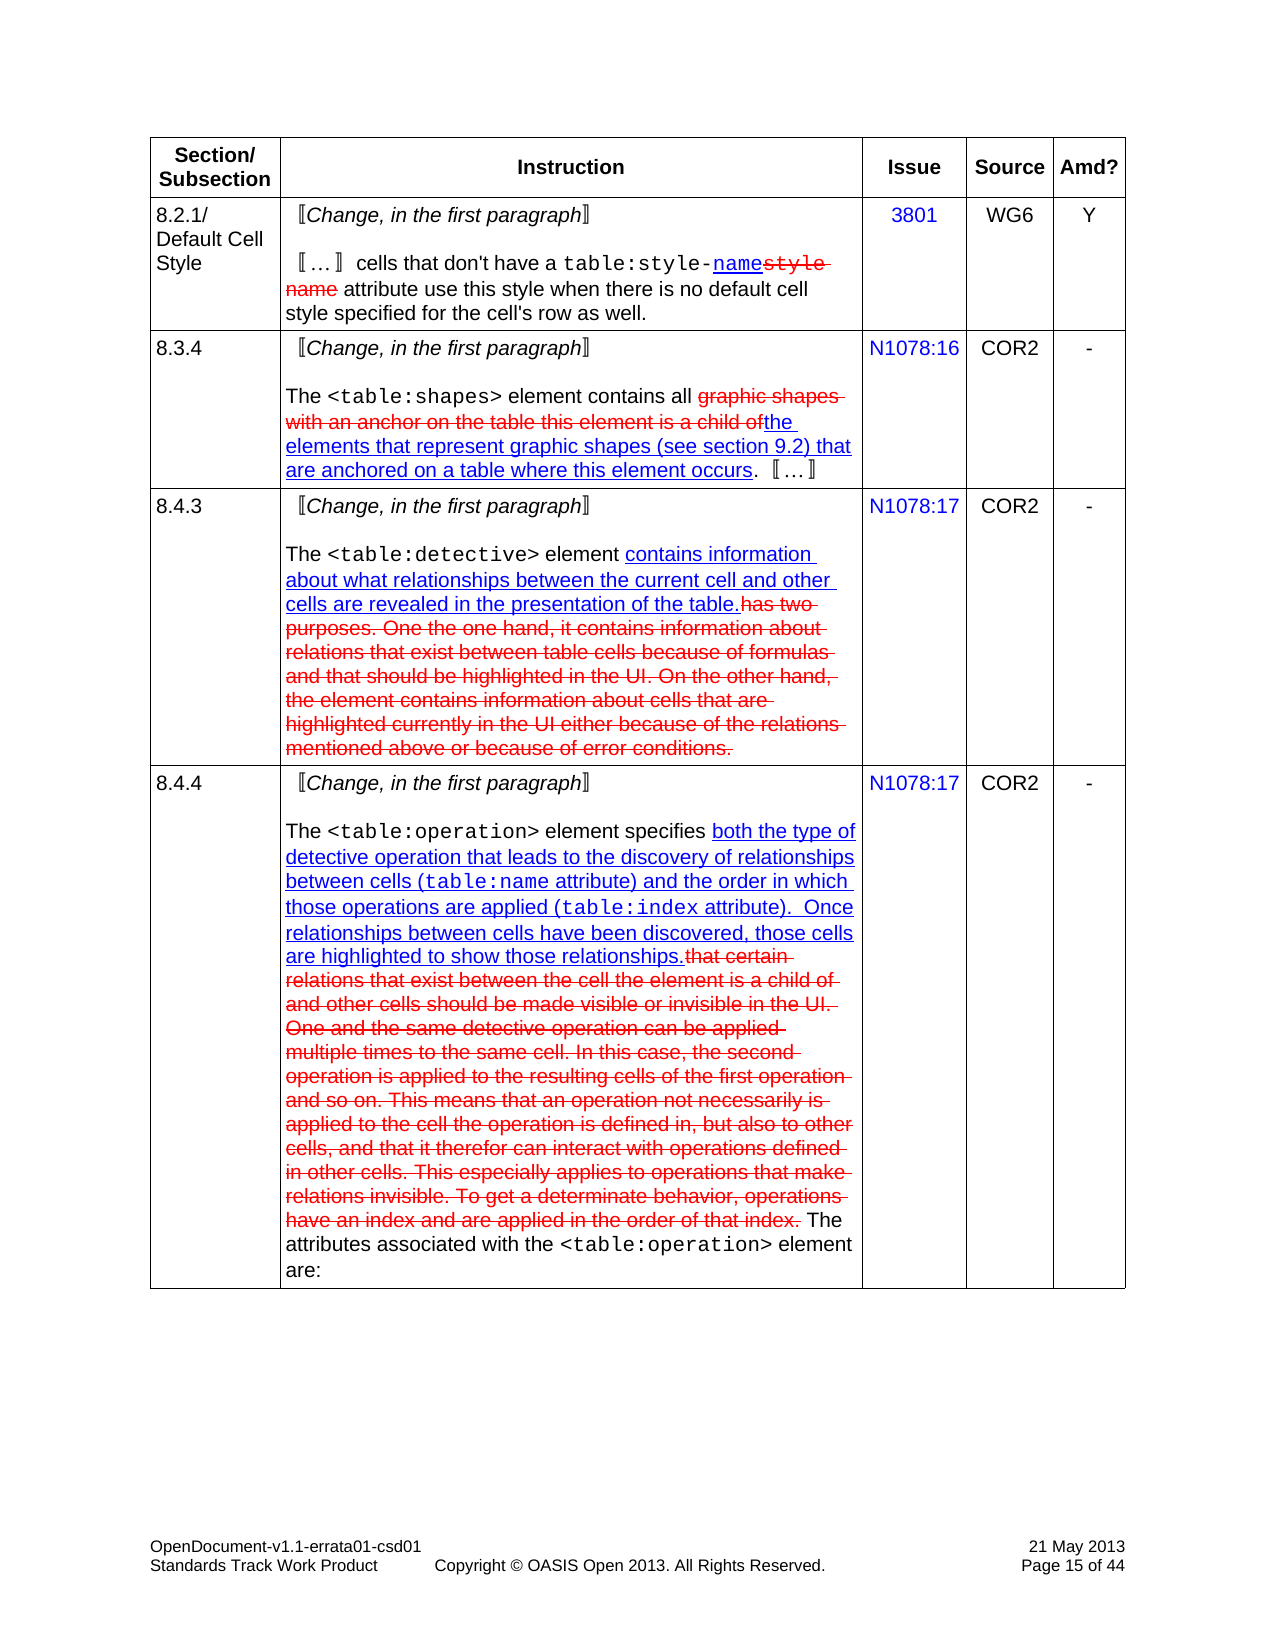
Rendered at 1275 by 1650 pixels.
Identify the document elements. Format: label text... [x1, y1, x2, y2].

table_header Issue [863, 138, 966, 197]
table_cell 8.4.3 [151, 489, 280, 765]
table_cell COR2 [967, 766, 1053, 1287]
table_cell 〚Change, in the first paragraph〛 〚 … 〛cells that don't have a table:style-namestyle name attribute use this style when there is no default cell style specified for the cell's row as well. [281, 198, 862, 330]
table_header Source [967, 138, 1053, 197]
table_cell 〚Change, in the first paragraph〛 The <table:operation> element specifies both the type of detective operation that leads to the discovery of relationships between cells (table:name attribute) and the order in which those operations are applied (table:index attribute). Once relationships between cells have been discovered, those cells are highlighted to show those relationships.that certain relations that exist between the cell the element is a child of and other cells should be made visible or invisible in the UI. One and the same detective operation can be applied multiple times to the same cell. In this case, the second operation is applied to the resulting cells of the first operation and so on. This means that an operation not necessarily is applied to the cell the operation is defined in, but also to other cells, and that it therefor can interact with operations defined in other cells. This especially applies to operations that make relations invisible. To get a determinate behavior, operations have an index and are applied in the order of that index. The attributes associated with the <table:operation> element are: [281, 766, 862, 1287]
table_cell N1078:16 [863, 331, 966, 488]
table_cell 8.4.4 [151, 766, 280, 1287]
table_header Amd? [1054, 138, 1125, 197]
table_cell Y [1054, 198, 1125, 330]
table_cell - [1054, 331, 1125, 488]
table_cell 〚Change, in the first paragraph〛 The <table:detective> element contains information about what relationships between the current cell and other cells are revealed in the presentation of the table.has two purposes. One the one hand, it contains information about relations that exist between table cells because of formulas and that should be highlighted in the UI. On the other hand, the element contains information about cells that are highlighted currently in the UI either because of the relations mentioned above or because of error conditions. [281, 489, 862, 765]
table_header Section/ Subsection [151, 138, 280, 197]
table_cell COR2 [967, 489, 1053, 765]
table_cell - [1054, 766, 1125, 1287]
table_header Instruction [281, 138, 862, 197]
table_cell N1078:17 [863, 489, 966, 765]
table_cell 8.2.1/ Default Cell Style [151, 198, 280, 330]
table_cell 8.3.4 [151, 331, 280, 488]
table_cell 〚Change, in the first paragraph〛 The <table:shapes> element contains all graphic shapes with an anchor on the table this element is a child ofthe elements that represent graphic shapes (see section 9.2) that are anchored on a table where this element occurs.〚 … 〛 [281, 331, 862, 488]
table_cell WG6 [967, 198, 1053, 330]
table_cell COR2 [967, 331, 1053, 488]
table_cell - [1054, 489, 1125, 765]
table_cell 3801 [863, 198, 966, 330]
table_cell N1078:17 [863, 766, 966, 1287]
